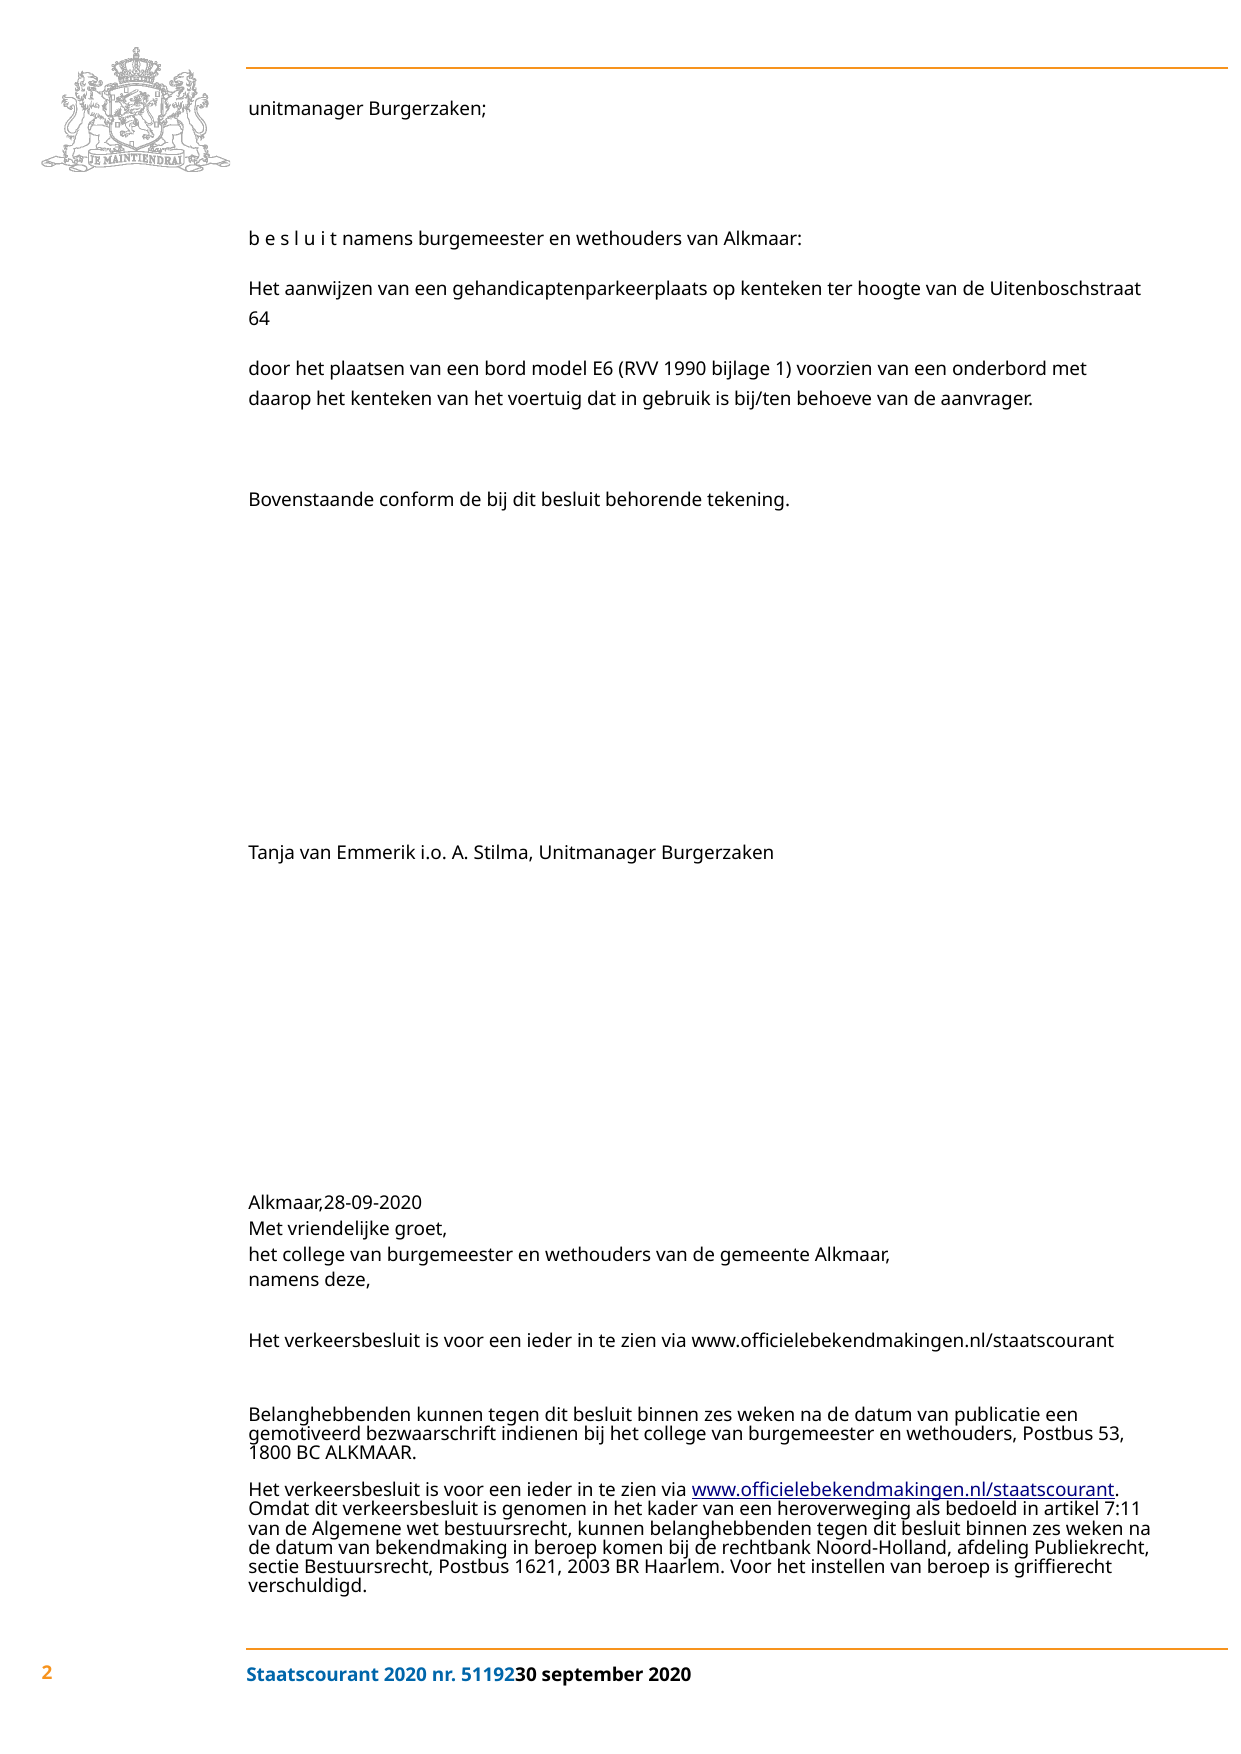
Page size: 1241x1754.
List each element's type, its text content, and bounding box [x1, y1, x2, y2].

text unitmanager Burgerzaken; [248, 95, 1152, 121]
text door het plaatsen van een bord model E6 (RVV 1990 bijlage 1) voorzien van een onderbord met daarop het kenteken van het voertuig dat in gebruik is bij/ten behoeve van de aanvrager. [248, 356, 1152, 411]
picture [41, 47, 231, 172]
text Bovenstaande conform de bij dit besluit behorende tekening. [248, 486, 1152, 512]
text b e s l u i t namens burgemeester en wethouders van Alkmaar: [248, 225, 1152, 251]
text Tanja van Emmerik i.o. A. Stilma, Unitmanager Burgerzaken [248, 839, 1152, 865]
text Alkmaar,28-09-2020 [248, 1189, 1152, 1215]
text het college van burgemeester en wethouders van de gemeente Alkmaar, [248, 1241, 1152, 1266]
text Belanghebbenden kunnen tegen dit besluit binnen zes weken na de datum van publicatie een gemotiveerd bezwaarschrift indienen bij het college van burgemeester en wethouders, Postbus 53, 1800 BC ALKMAAR. [248, 1406, 1152, 1463]
text Het verkeersbesluit is voor een ieder in te zien via www.officielebekendmakingen.nl/staatscourant [248, 1332, 1152, 1351]
text Het aanwijzen van een gehandicaptenparkeerplaats op kenteken ter hoogte van de Uitenboschstraat 64 [248, 276, 1152, 331]
text namens deze, [248, 1266, 1152, 1292]
text Het verkeersbesluit is voor een ieder in te zien via www.officielebekendmakingen.nl/staatscourant. Omdat dit verkeersbesluit is genomen in het kader van een heroverweging als bedoeld in artikel 7:11 van de Algemene wet bestuursrecht, kunnen belanghebbenden tegen dit besluit binnen zes weken na de datum van bekendmaking in beroep komen bij de rechtbank Noord-Holland, afdeling Publiekrecht, sectie Bestuursrecht, Postbus 1621, 2003 BR Haarlem. Voor het instellen van beroep is griffierecht verschuldigd. [248, 1481, 1152, 1597]
text Met vriendelijke groet, [248, 1215, 1152, 1241]
